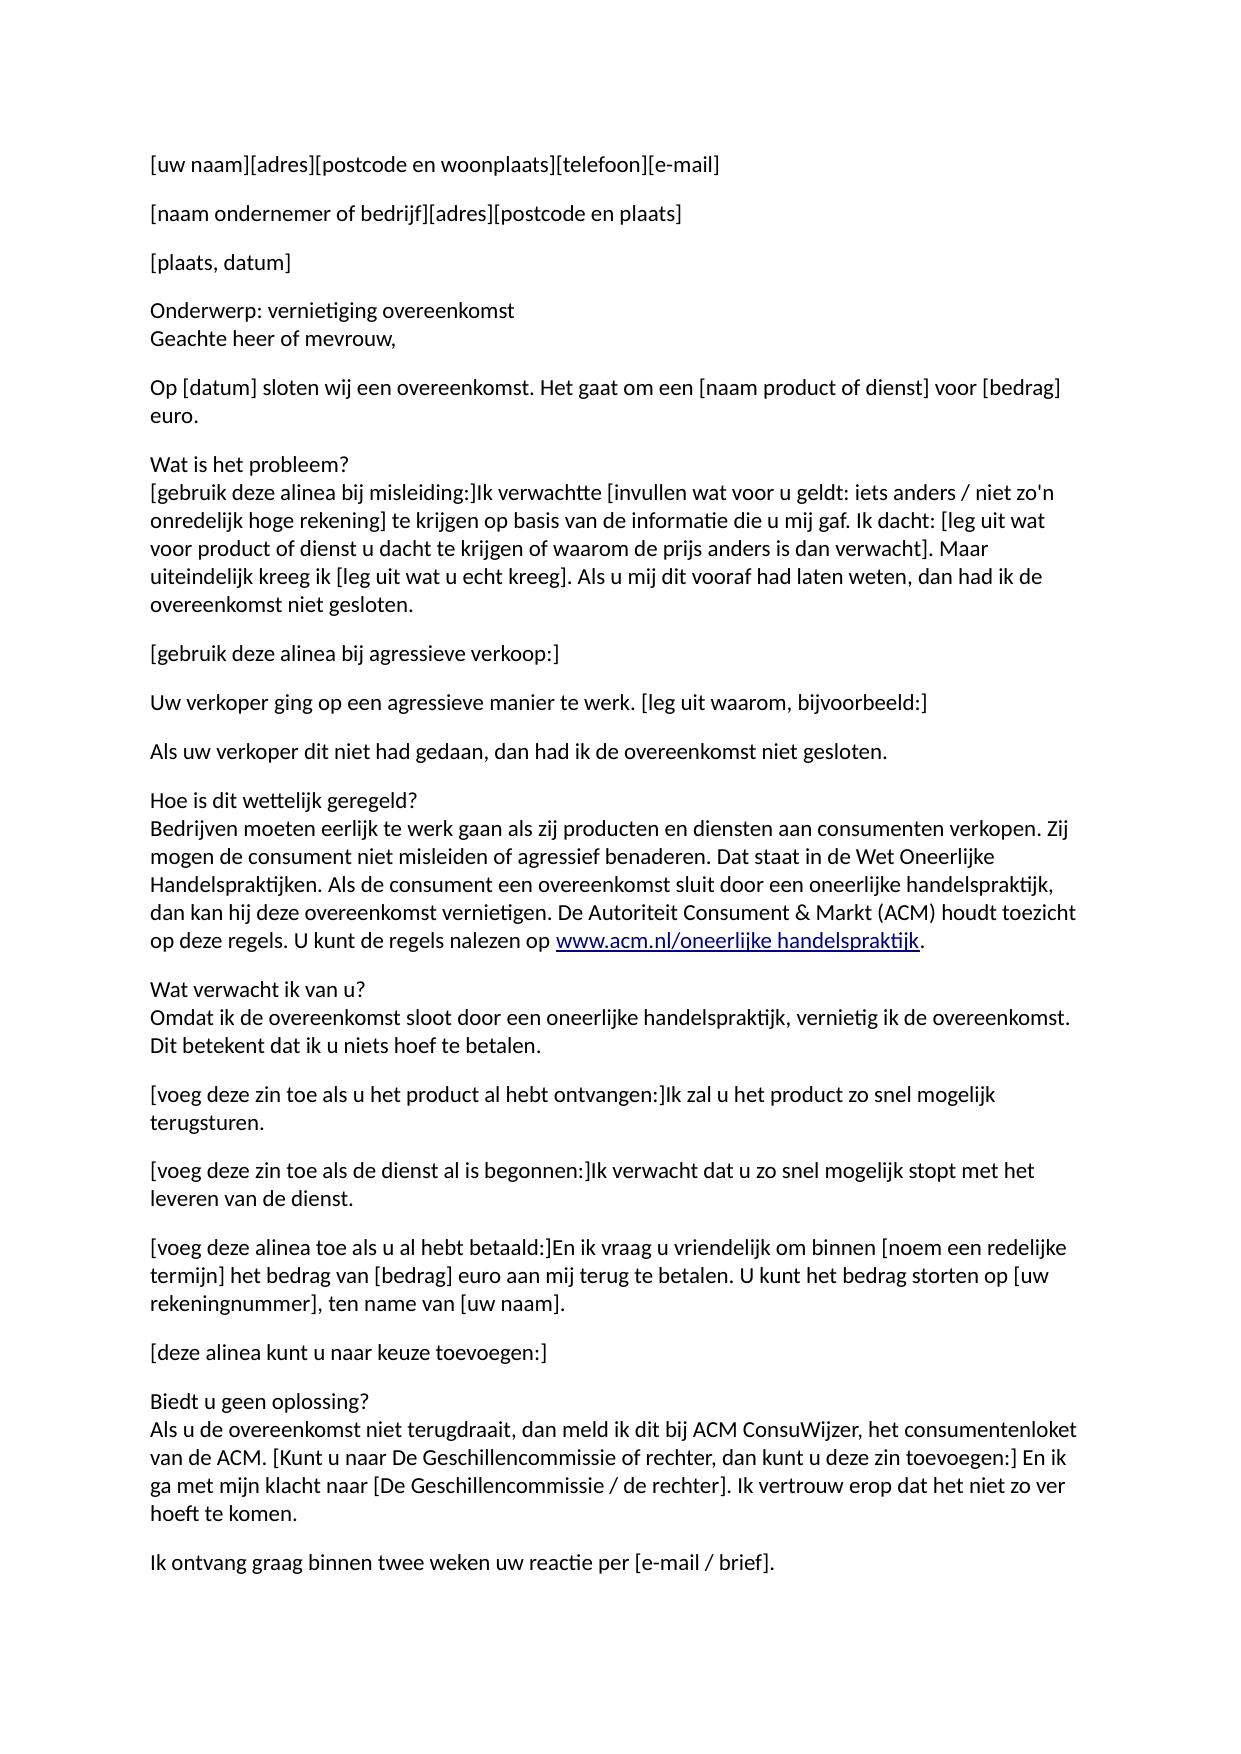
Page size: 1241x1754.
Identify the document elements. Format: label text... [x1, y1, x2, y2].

text [uw naam][adres][postcode en woonplaats][telefoon][e-mail] [150, 150, 1090, 178]
text [voeg deze zin toe als de dienst al is begonnen:]Ik verwacht dat u zo snel mogelijk stopt met het leveren van de dienst. [150, 1157, 1090, 1213]
text Geachte heer of mevrouw, [150, 324, 1090, 353]
text [voeg deze alinea toe als u al hebt betaald:]En ik vraag u vriendelijk om binnen [noem een redelijke termijn] het bedrag van [bedrag] euro aan mij terug te betalen. U kunt het bedrag storten op [uw rekeningnummer], ten name van [uw naam]. [150, 1233, 1090, 1317]
text [voeg deze zin toe als u het product al hebt ontvangen:]Ik zal u het product zo snel mogelijk terugsturen. [150, 1080, 1090, 1136]
text [gebruik deze alinea bij misleiding:]Ik verwachtte [invullen wat voor u geldt: iets anders / niet zo'n onredelijk hoge rekening] te krijgen op basis van de informatie die u mij gaf. Ik dacht: [leg uit wat voor product of dienst u dacht te krijgen of waarom de prijs anders is dan verwacht]. Maar uiteindelijk kreeg ik [leg uit wat u echt kreeg]. Als u mij dit vooraf had laten weten, dan had ik de overeenkomst niet gesloten. [150, 478, 1090, 618]
text [naam ondernemer of bedrijf][adres][postcode en plaats] [150, 199, 1090, 227]
text Als uw verkoper dit niet had gedaan, dan had ik de overeenkomst niet gesloten. [150, 737, 1090, 765]
subtitle Wat verwacht ik van u? [150, 975, 1090, 1003]
subtitle Wat is het probleem? [150, 450, 1090, 478]
text Omdat ik de overeenkomst sloot door een oneerlijke handelspraktijk, vernietig ik de overeenkomst. Dit betekent dat ik u niets hoef te betalen. [150, 1003, 1090, 1059]
text Als u de overeenkomst niet terugdraait, dan meld ik dit bij ACM ConsuWijzer, het consumentenloket van de ACM. [Kunt u naar De Geschillencommissie of rechter, dan kunt u deze zin toevoegen:] En ik ga met mijn klacht naar [De Geschillencommissie / de rechter]. Ik vertrouw erop dat het niet zo ver hoeft te komen. [150, 1415, 1090, 1527]
subtitle Biedt u geen oplossing? [150, 1387, 1090, 1415]
text Bedrijven moeten eerlijk te werk gaan als zij producten en diensten aan consumenten verkopen. Zij mogen de consument niet misleiden of agressief benaderen. Dat staat in de Wet Oneerlijke Handelspraktijken. Als de consument een overeenkomst sluit door een oneerlijke handelspraktijk, dan kan hij deze overeenkomst vernietigen. De Autoriteit Consument & Markt (ACM) houdt toezicht op deze regels. U kunt de regels nalezen op www.acm.nl/oneerlijke handelspraktijk. [150, 814, 1090, 954]
text Op [datum] sloten wij een overeenkomst. Het gaat om een [naam product of dienst] voor [bedrag] euro. [150, 373, 1090, 429]
text Uw verkoper ging op een agressieve manier te werk. [leg uit waarom, bijvoorbeeld:] [150, 688, 1090, 716]
text Ik ontvang graag binnen twee weken uw reactie per [e-mail / brief]. [150, 1548, 1090, 1576]
text [deze alinea kunt u naar keuze toevoegen:] [150, 1338, 1090, 1366]
text [gebruik deze alinea bij agressieve verkoop:] [150, 639, 1090, 667]
subtitle Hoe is dit wettelijk geregeld? [150, 786, 1090, 814]
subtitle Onderwerp: vernietiging overeenkomst [150, 297, 1090, 324]
text [plaats, datum] [150, 248, 1090, 276]
